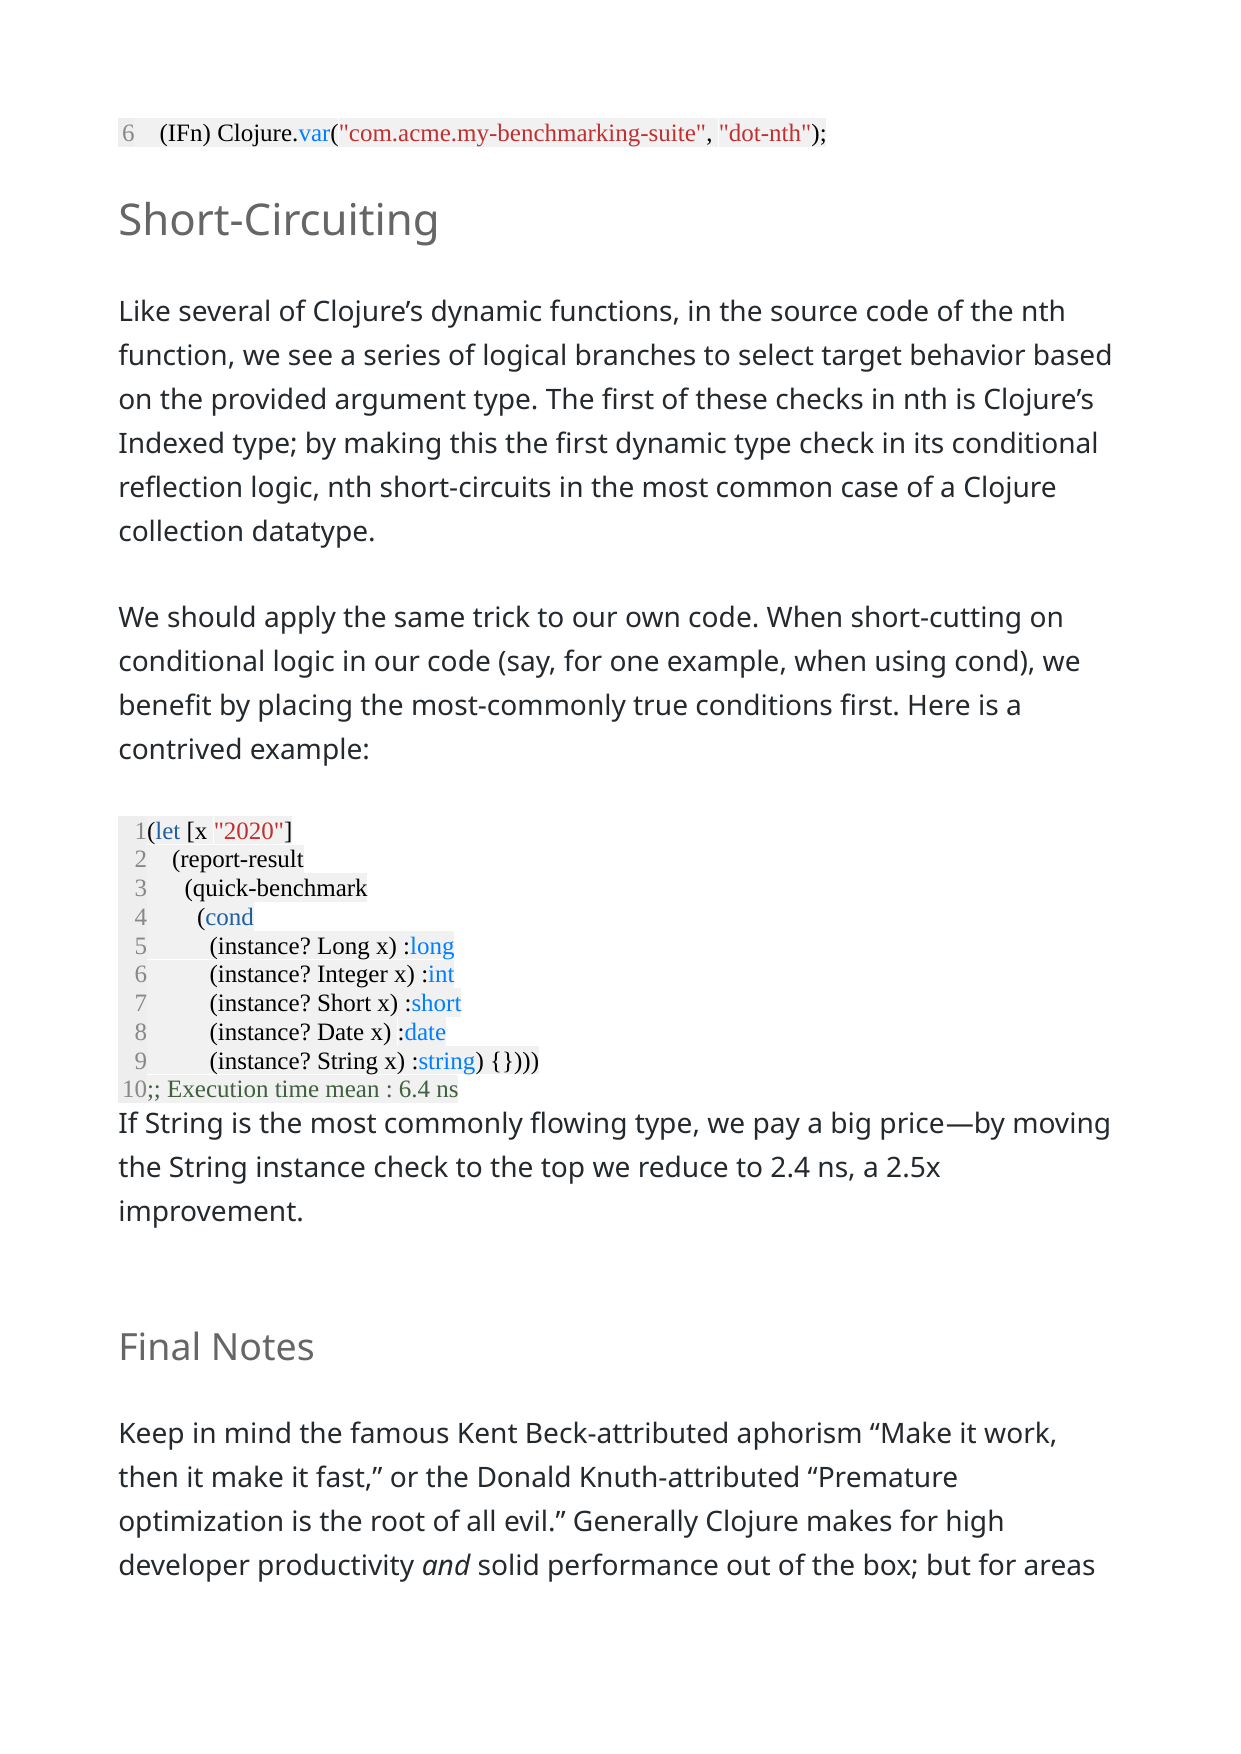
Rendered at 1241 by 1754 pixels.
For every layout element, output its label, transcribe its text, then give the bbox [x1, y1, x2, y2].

subtitle Short-Circuiting [118, 189, 1122, 249]
table_header (let [x "2020"] (report-result (quick-benchmark (cond (instance? Long x) :long (instance? Integer x) :int (instance? Short x) :short (instance? Date x) :date (instance? String x) :string) {}))) ;; Execution time mean : 6.4 ns [147, 816, 539, 1103]
table_header 1 2 3 4 5 6 7 8 9 10 [118, 816, 147, 1103]
table_header 6 [118, 118, 134, 147]
text We should apply the same trick to our own code. When short-cutting on conditional logic in our code (say, for one example, when using cond), we benefit by placing the most-commonly true conditions first. Here is a contrived example: [118, 597, 1122, 768]
subtitle Final Notes [118, 1320, 1122, 1371]
text Keep in mind the famous Kent Beck-attributed aphorism “Make it work, then it make it fast,” or the Donald Knuth-attributed “Premature optimization is the root of all evil.” Generally Clojure makes for high developer productivity and solid performance out of the box; but for areas [118, 1413, 1122, 1584]
text If String is the most commonly flowing type, we pay a big price⁠—by moving the String instance check to the top we reduce to 2.4 ns, a 2.5x improvement. [118, 1103, 1122, 1230]
table_header (IFn) Clojure.var("com.acme.my-benchmarking-suite", "dot-nth"); [134, 118, 832, 147]
text Like several of Clojure’s dynamic functions, in the source code of the nth function, we see a series of logical branches to select target behavior based on the provided argument type. The first of these checks in nth is Clojure’s Indexed type; by making this the first dynamic type check in its conditional reflection logic, nth short-circuits in the most common case of a Clojure collection datatype. [118, 291, 1122, 549]
